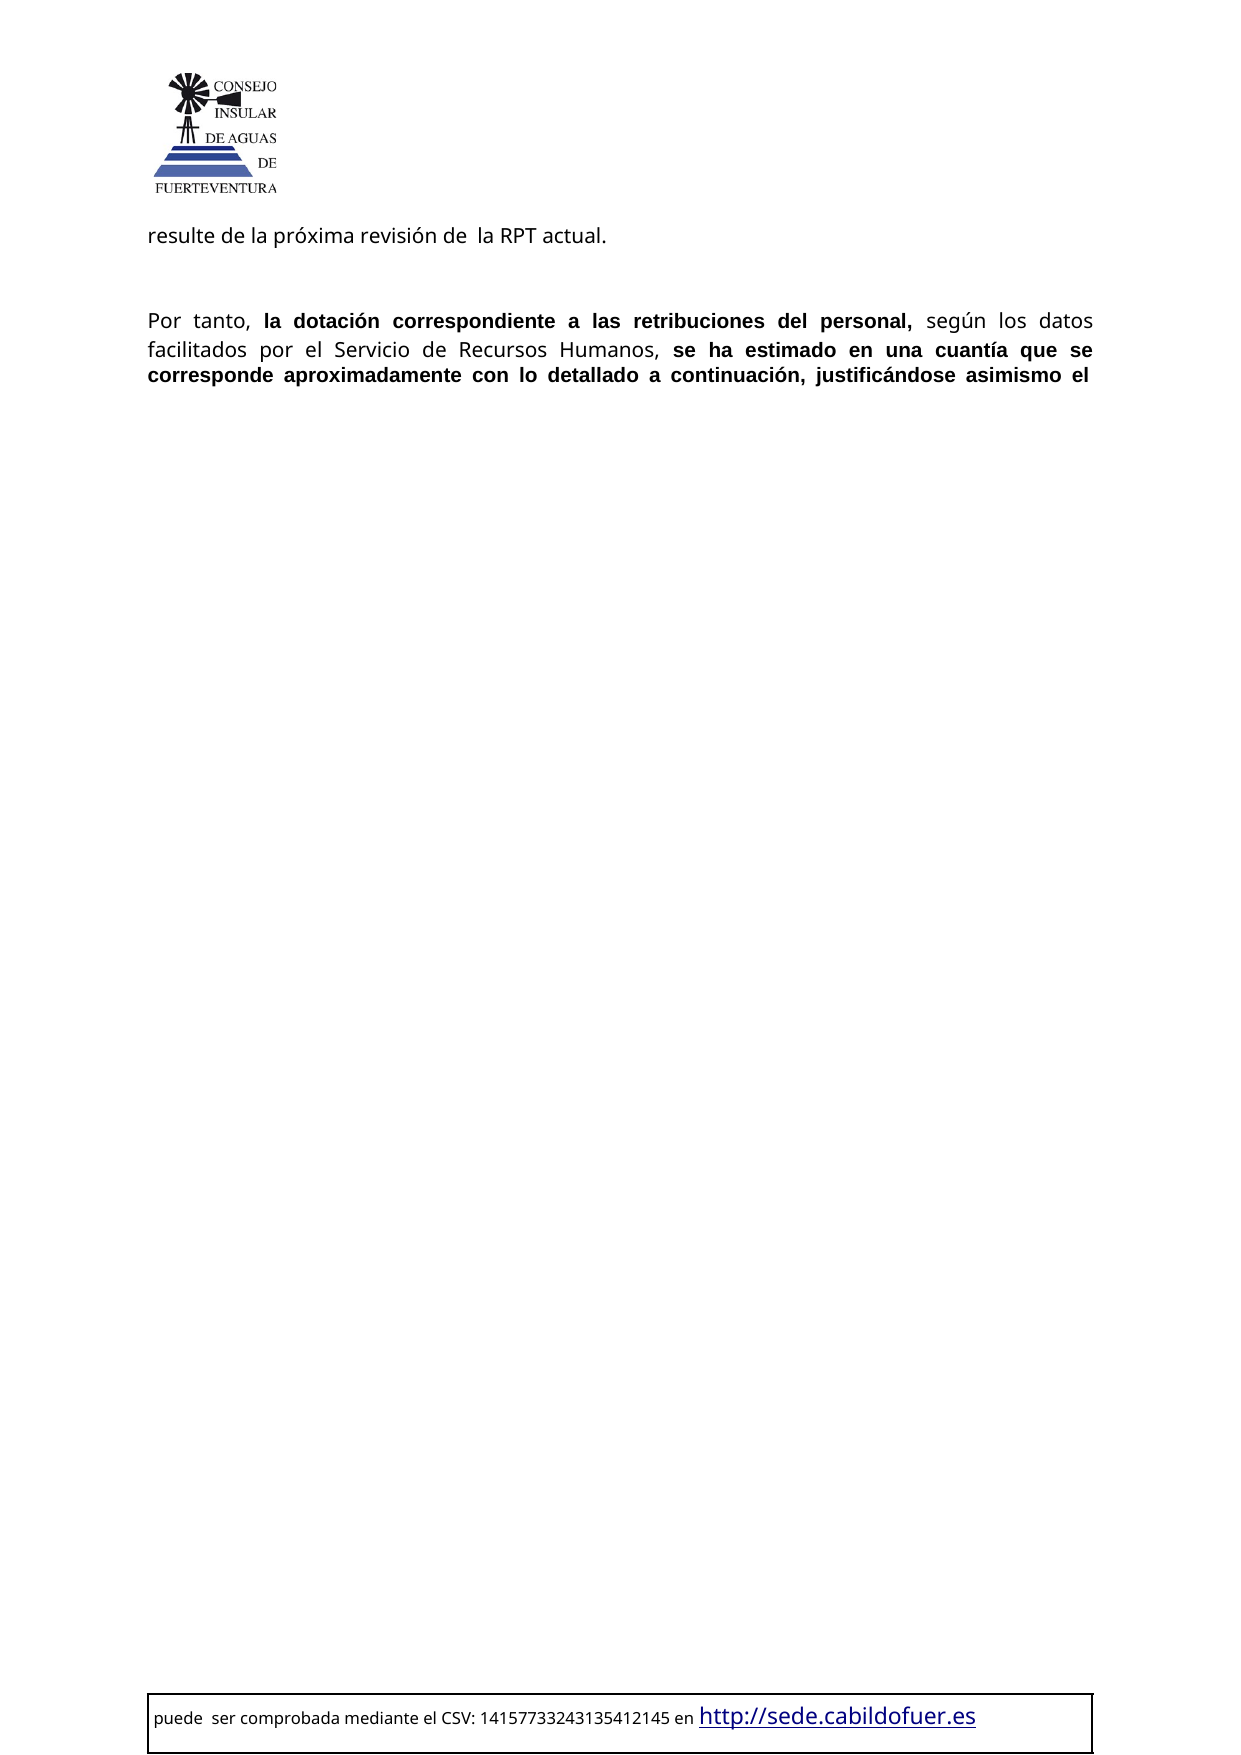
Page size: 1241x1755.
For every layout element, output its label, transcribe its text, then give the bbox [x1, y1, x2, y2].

text resulte de la próxima revisión de la RPT actual. [147, 221, 1093, 249]
text Por tanto, la dotación correspondiente a las retribuciones del personal, según los datos facilitados por el Servicio de Recursos Humanos, se ha estimado en una cuantía que se corresponde aproximadamente con lo detallado a continuación, justificándose asimismo el [147, 306, 1093, 387]
